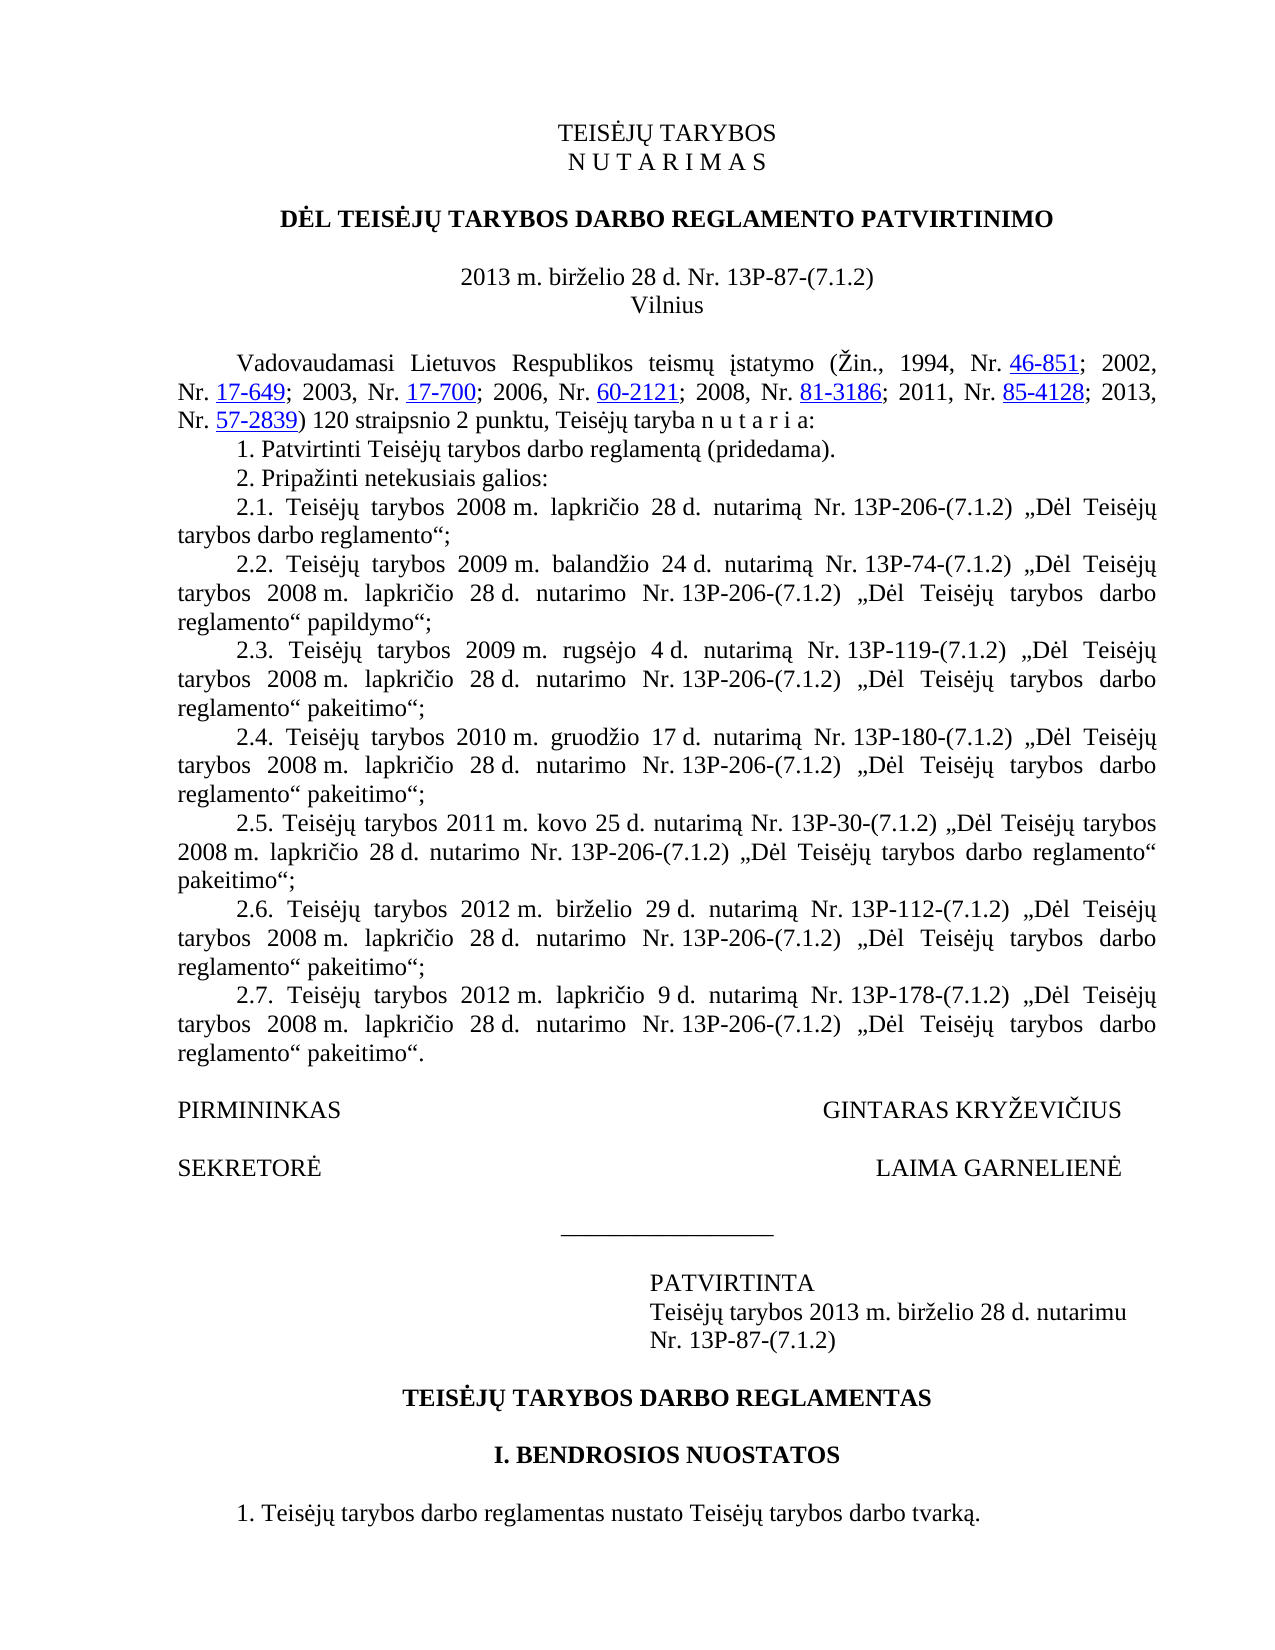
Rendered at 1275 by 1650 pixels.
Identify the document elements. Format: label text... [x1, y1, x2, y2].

text Teisėjų tarybos 2013 m. birželio 28 d. nutarimu Nr. 13P-87-(7.1.2) [649, 1297, 1157, 1354]
text 2.7. Teisėjų tarybos 2012 m. lapkričio 9 d. nutarimą Nr. 13P-178-(7.1.2) „Dėl Teisėjų tarybos 2008 m. lapkričio 28 d. nutarimo Nr. 13P-206-(7.1.2) „Dėl Teisėjų tarybos darbo reglamento“ pakeitimo“. [177, 981, 1157, 1067]
text 2.4. Teisėjų tarybos 2010 m. gruodžio 17 d. nutarimą Nr. 13P-180-(7.1.2) „Dėl Teisėjų tarybos 2008 m. lapkričio 28 d. nutarimo Nr. 13P-206-(7.1.2) „Dėl Teisėjų tarybos darbo reglamento“ pakeitimo“; [177, 722, 1157, 808]
text 2.3. Teisėjų tarybos 2009 m. rugsėjo 4 d. nutarimą Nr. 13P-119-(7.1.2) „Dėl Teisėjų tarybos 2008 m. lapkričio 28 d. nutarimo Nr. 13P-206-(7.1.2) „Dėl Teisėjų tarybos darbo reglamento“ pakeitimo“; [177, 636, 1157, 722]
text 2.1. Teisėjų tarybos 2008 m. lapkričio 28 d. nutarimą Nr. 13P-206-(7.1.2) „Dėl Teisėjų tarybos darbo reglamento“; [177, 492, 1157, 549]
text _________________ [177, 1211, 1157, 1239]
text N U T A R I M A S [177, 147, 1157, 176]
text Sekretorė Laima Garnelienė [177, 1153, 1157, 1182]
text 2.6. Teisėjų tarybos 2012 m. birželio 29 d. nutarimą Nr. 13P-112-(7.1.2) „Dėl Teisėjų tarybos 2008 m. lapkričio 28 d. nutarimo Nr. 13P-206-(7.1.2) „Dėl Teisėjų tarybos darbo reglamento“ pakeitimo“; [177, 894, 1157, 981]
text 2013 m. birželio 28 d. Nr. 13P-87-(7.1.2) [177, 262, 1157, 291]
text Vilnius [177, 291, 1157, 319]
text 2. Pripažinti netekusiais galios: [177, 463, 1157, 492]
text PATVIRTINTA [649, 1268, 1157, 1297]
text 1. Teisėjų tarybos darbo reglamentas nustato Teisėjų tarybos darbo tvarką. [177, 1498, 1157, 1527]
text TEISĖJŲ TARYBOS DARBO REGLAMENTAS [177, 1383, 1157, 1412]
text TEISĖJŲ TARYBOS [177, 118, 1157, 147]
text 2.2. Teisėjų tarybos 2009 m. balandžio 24 d. nutarimą Nr. 13P-74-(7.1.2) „Dėl Teisėjų tarybos 2008 m. lapkričio 28 d. nutarimo Nr. 13P-206-(7.1.2) „Dėl Teisėjų tarybos darbo reglamento“ papildymo“; [177, 549, 1157, 636]
text 2.5. Teisėjų tarybos 2011 m. kovo 25 d. nutarimą Nr. 13P-30-(7.1.2) „Dėl Teisėjų tarybos 2008 m. lapkričio 28 d. nutarimo Nr. 13P-206-(7.1.2) „Dėl Teisėjų tarybos darbo reglamento“ pakeitimo“; [177, 808, 1157, 894]
text DĖL TEISĖJŲ TARYBOS DARBO REGLAMENTO PATVIRTINIMO [177, 204, 1157, 233]
text 1. Patvirtinti Teisėjų tarybos darbo reglamentą (pridedama). [177, 434, 1157, 463]
text I. BENDROSIOS NUOSTATOS [177, 1441, 1157, 1469]
text Pirmininkas Gintaras Kryževičius [177, 1096, 1157, 1124]
text Vadovaudamasi Lietuvos Respublikos teismų įstatymo (Žin., 1994, Nr. 46-851; 2002, Nr. 17-649; 2003, Nr. 17-700; 2006, Nr. 60-2121; 2008, Nr. 81-3186; 2011, Nr. 85-4128; 2013, Nr. 57-2839) 120 straipsnio 2 punktu, Teisėjų taryba n u t a r i a: [177, 348, 1157, 434]
